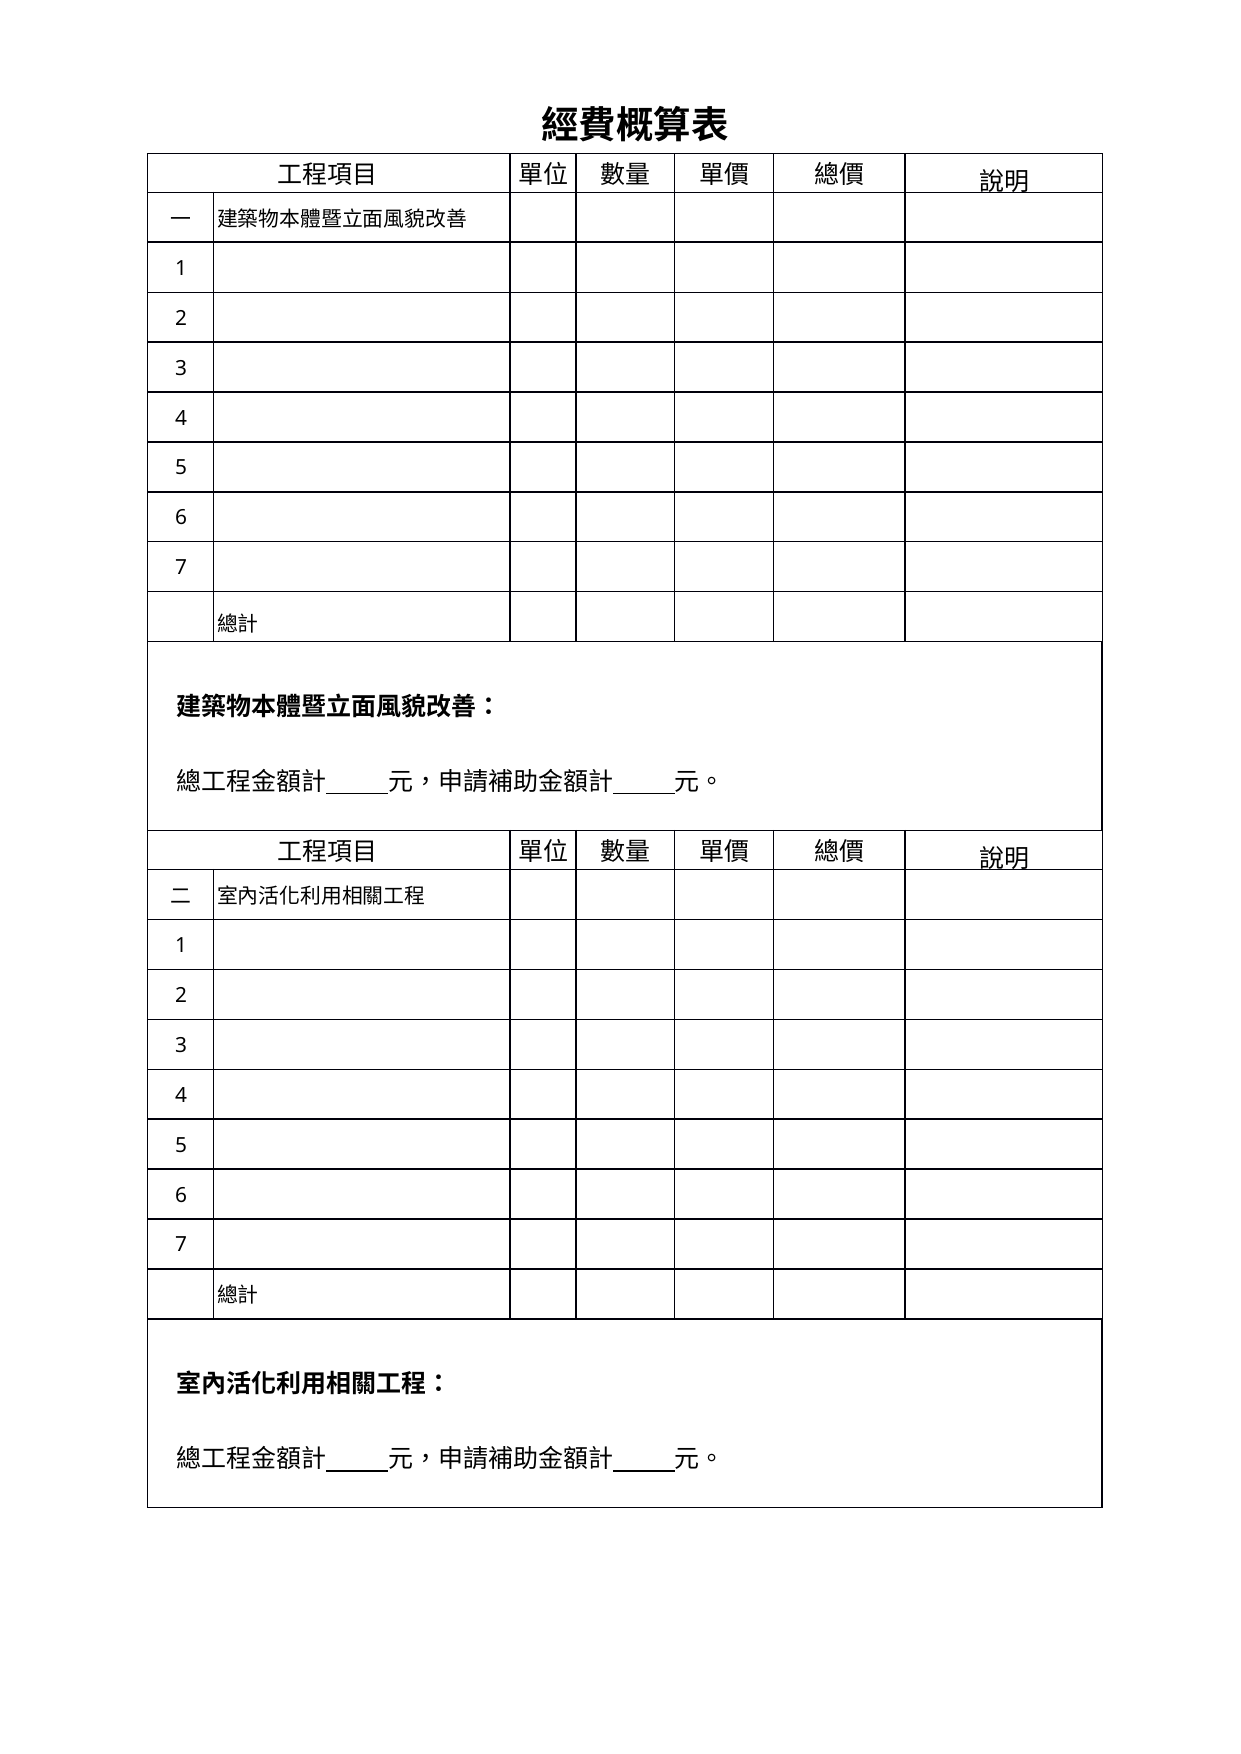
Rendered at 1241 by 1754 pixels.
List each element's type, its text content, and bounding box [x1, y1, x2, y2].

table_cell [214, 542, 509, 591]
table_cell 單價 [675, 831, 773, 869]
table_cell [774, 870, 904, 919]
table_cell 建築物本體暨立面風貌改善： 總工程金額計 元，申請補助金額計 元。 [148, 642, 1101, 830]
table_cell [906, 592, 1102, 641]
table_cell [906, 343, 1102, 391]
table_cell [675, 1270, 773, 1318]
table_cell [675, 542, 773, 591]
table_cell 7 [148, 542, 213, 591]
table_cell [214, 493, 509, 541]
table_cell 數量 [577, 831, 674, 869]
table_cell [675, 870, 773, 919]
table_cell 2 [148, 293, 213, 341]
table_cell [148, 592, 213, 641]
table_cell [906, 920, 1102, 969]
table_cell [675, 243, 773, 291]
table_cell [214, 1170, 509, 1218]
table_cell 建築物本體暨立面風貌改善 [214, 193, 509, 241]
table_cell 室內活化利用相關工程： 總工程金額計 元，申請補助金額計 元。 [148, 1320, 1101, 1507]
table_cell [906, 293, 1102, 341]
table_cell 6 [148, 493, 213, 541]
table_cell 總計 [214, 1270, 509, 1318]
table_cell [511, 1220, 575, 1268]
table_cell 說明 [906, 831, 1102, 869]
table_cell [774, 343, 904, 391]
table_cell [511, 493, 575, 541]
table_cell [577, 592, 674, 641]
table_cell [577, 293, 674, 341]
table_cell [511, 443, 575, 491]
table_cell 5 [148, 443, 213, 491]
table_cell [675, 1220, 773, 1268]
table_cell [511, 1070, 575, 1118]
table_cell [675, 1020, 773, 1068]
table_cell [906, 443, 1102, 491]
table_cell [577, 493, 674, 541]
table_cell [511, 193, 575, 241]
table_cell [906, 193, 1102, 241]
table_cell [577, 1120, 674, 1168]
table_header 單位 [511, 154, 575, 192]
table_cell [774, 293, 904, 341]
table_cell [675, 443, 773, 491]
table_cell [906, 393, 1102, 441]
table_cell [214, 920, 509, 969]
table_cell [906, 493, 1102, 541]
table_cell [214, 1070, 509, 1118]
table_cell [906, 1120, 1102, 1168]
table_cell [214, 1220, 509, 1268]
table_cell [214, 293, 509, 341]
table_cell [214, 1120, 509, 1168]
table_cell [511, 243, 575, 291]
table_cell [774, 1170, 904, 1218]
table_cell [214, 443, 509, 491]
table_cell [511, 343, 575, 391]
table_cell [774, 493, 904, 541]
table_cell [577, 1270, 674, 1318]
table_cell [675, 970, 773, 1018]
table_cell [511, 920, 575, 969]
table_cell [511, 542, 575, 591]
table_cell [774, 1070, 904, 1118]
table_cell [675, 293, 773, 341]
table_cell [511, 1120, 575, 1168]
table_cell [774, 1020, 904, 1068]
table_cell [906, 1220, 1102, 1268]
table_cell 4 [148, 393, 213, 441]
table_cell [511, 870, 575, 919]
table_cell [774, 592, 904, 641]
table_cell [774, 393, 904, 441]
table_cell [774, 193, 904, 241]
table_cell 室內活化利用相關工程 [214, 870, 509, 919]
table_cell [774, 920, 904, 969]
table_cell [577, 1070, 674, 1118]
table_cell [774, 1270, 904, 1318]
table_header 數量 [577, 154, 674, 192]
table_cell 3 [148, 343, 213, 391]
table_cell [675, 1120, 773, 1168]
table_cell [577, 243, 674, 291]
table_cell [774, 1120, 904, 1168]
table_cell [577, 1220, 674, 1268]
table_cell [906, 542, 1102, 591]
table_cell [906, 243, 1102, 291]
table_cell [774, 970, 904, 1018]
table_cell [675, 592, 773, 641]
table_cell 單位 [511, 831, 575, 869]
table_cell 總價 [774, 831, 904, 869]
table_cell 3 [148, 1020, 213, 1068]
table_cell [906, 1170, 1102, 1218]
table_cell [675, 1070, 773, 1118]
table_cell [148, 1270, 213, 1318]
table_cell [511, 970, 575, 1018]
table_cell 5 [148, 1120, 213, 1168]
table_cell 6 [148, 1170, 213, 1218]
table_header 總價 [774, 154, 904, 192]
table_cell 1 [148, 920, 213, 969]
table_cell [577, 443, 674, 491]
table_cell [511, 1170, 575, 1218]
table_cell 1 [148, 243, 213, 291]
table_cell [511, 1020, 575, 1068]
table_cell [675, 193, 773, 241]
table_cell [577, 970, 674, 1018]
table_cell [577, 393, 674, 441]
table_cell 4 [148, 1070, 213, 1118]
table_cell [675, 1170, 773, 1218]
table_cell 總計 [214, 592, 509, 641]
table_cell [675, 920, 773, 969]
table_cell [906, 1070, 1102, 1118]
table_cell [774, 243, 904, 291]
table_cell [511, 1270, 575, 1318]
table_cell [906, 1020, 1102, 1068]
table_cell [577, 193, 674, 241]
table_cell 2 [148, 970, 213, 1018]
table_header 說明 [906, 154, 1102, 192]
table_cell [577, 920, 674, 969]
table_cell [774, 1220, 904, 1268]
table_cell [675, 343, 773, 391]
table_header 單價 [675, 154, 773, 192]
table_cell [511, 393, 575, 441]
table_cell [906, 870, 1102, 919]
table_cell [906, 970, 1102, 1018]
table_cell [577, 870, 674, 919]
table_cell [577, 343, 674, 391]
text 經費概算表 [148, 78, 1122, 153]
table_cell [774, 542, 904, 591]
table_cell [675, 393, 773, 441]
table_cell [774, 443, 904, 491]
table_cell [577, 1170, 674, 1218]
table_cell [577, 1020, 674, 1068]
table_cell [511, 592, 575, 641]
table_cell [214, 393, 509, 441]
table_cell [214, 243, 509, 291]
table_cell [675, 493, 773, 541]
table_header 工程項目 [148, 154, 509, 192]
table_cell [214, 343, 509, 391]
table_cell [214, 970, 509, 1018]
table_cell 二 [148, 870, 213, 919]
table_cell 7 [148, 1220, 213, 1268]
table_cell 工程項目 [148, 831, 509, 869]
table_cell [906, 1270, 1102, 1318]
table_cell [214, 1020, 509, 1068]
table_cell [511, 293, 575, 341]
table_cell 一 [148, 193, 213, 241]
table_cell [577, 542, 674, 591]
